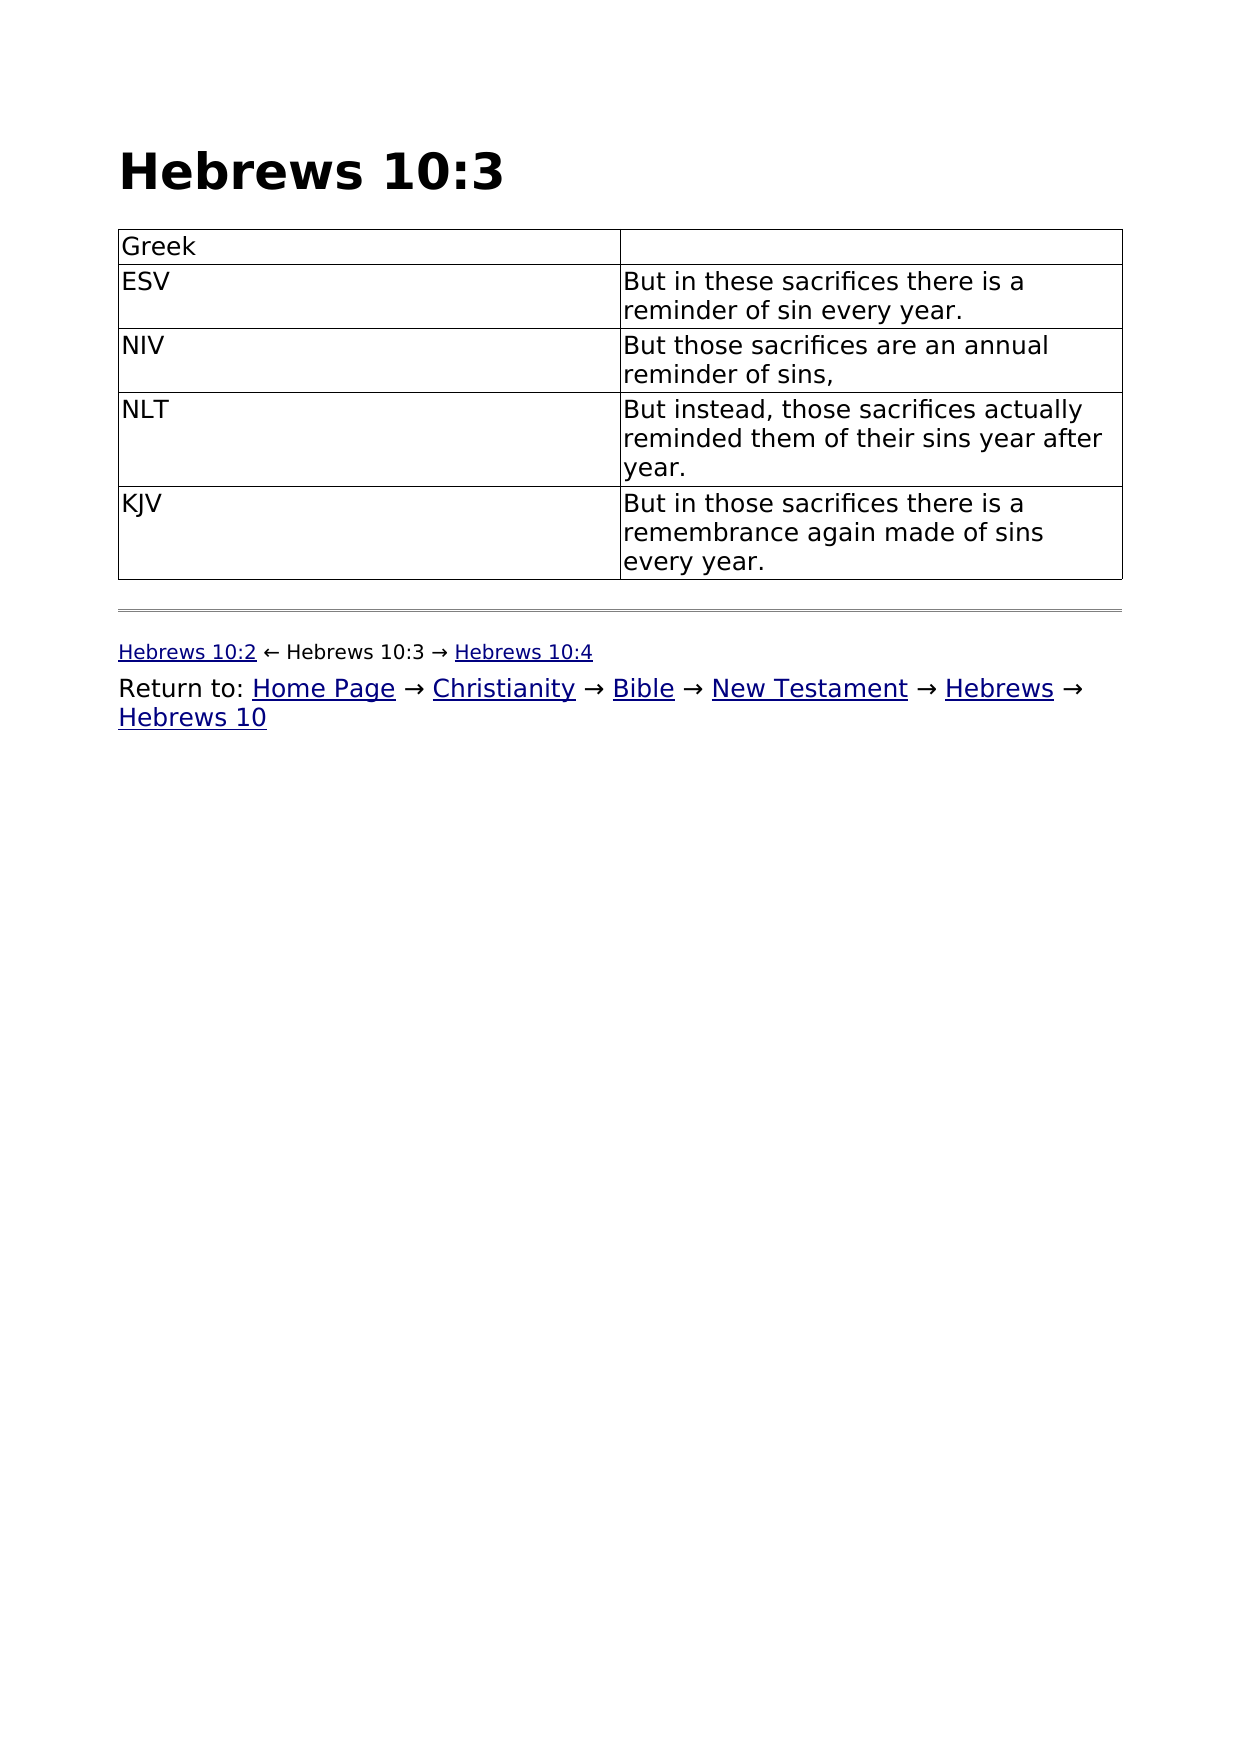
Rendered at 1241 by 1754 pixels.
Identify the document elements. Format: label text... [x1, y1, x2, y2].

text Hebrews 10:2 ← Hebrews 10:3 → Hebrews 10:4 [118, 640, 1122, 674]
table_header [621, 230, 1122, 264]
subtitle Hebrews 10:3 [118, 143, 1122, 201]
table_cell But instead, those sacrifices actually reminded them of their sins year after year. [621, 393, 1122, 486]
table_cell KJV [119, 487, 620, 579]
table_cell NIV [119, 329, 620, 392]
table_cell But in these sacrifices there is a reminder of sin every year. [621, 265, 1122, 328]
text Return to: Home Page → Christianity → Bible → New Testament → Hebrews → Hebrews 10 [118, 674, 1122, 733]
table_cell But in those sacrifices there is a remembrance again made of sins every year. [621, 487, 1122, 579]
table_cell But those sacrifices are an annual reminder of sins, [621, 329, 1122, 392]
table_cell NLT [119, 393, 620, 486]
table_header Greek [119, 230, 620, 264]
table_cell ESV [119, 265, 620, 328]
